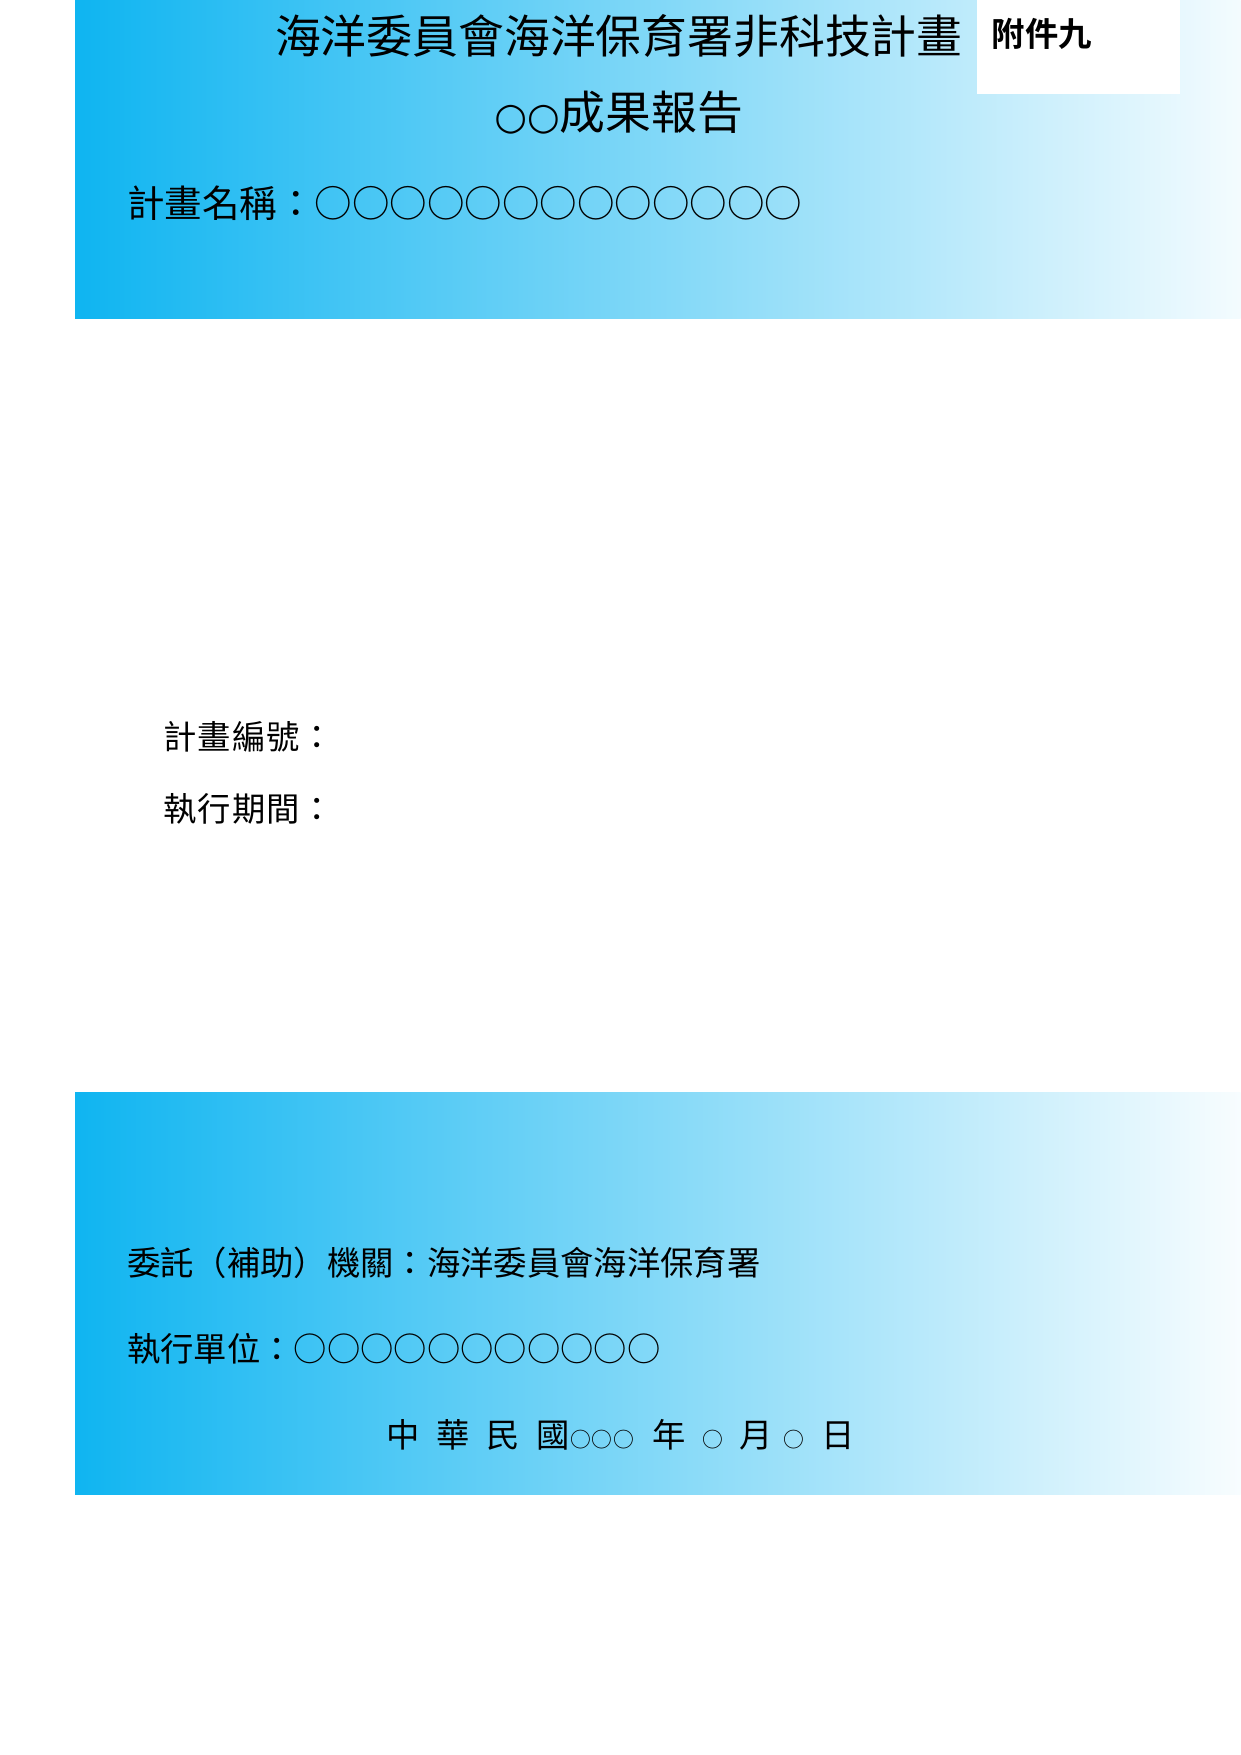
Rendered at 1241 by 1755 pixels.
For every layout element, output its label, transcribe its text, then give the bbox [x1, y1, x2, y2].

text ○○○○○○○○○○○○○○○○○ [21, 3, 61, 1666]
text 附件九 [992, 7, 1165, 56]
text 海洋委員會海洋保育署非科技計畫 [0, 0, 75, 1669]
text 執行期間： [127, 783, 1113, 831]
text 海洋委員會海洋保育署非科技計畫 [977, 0, 1180, 94]
text 計畫編號： [127, 711, 1113, 759]
